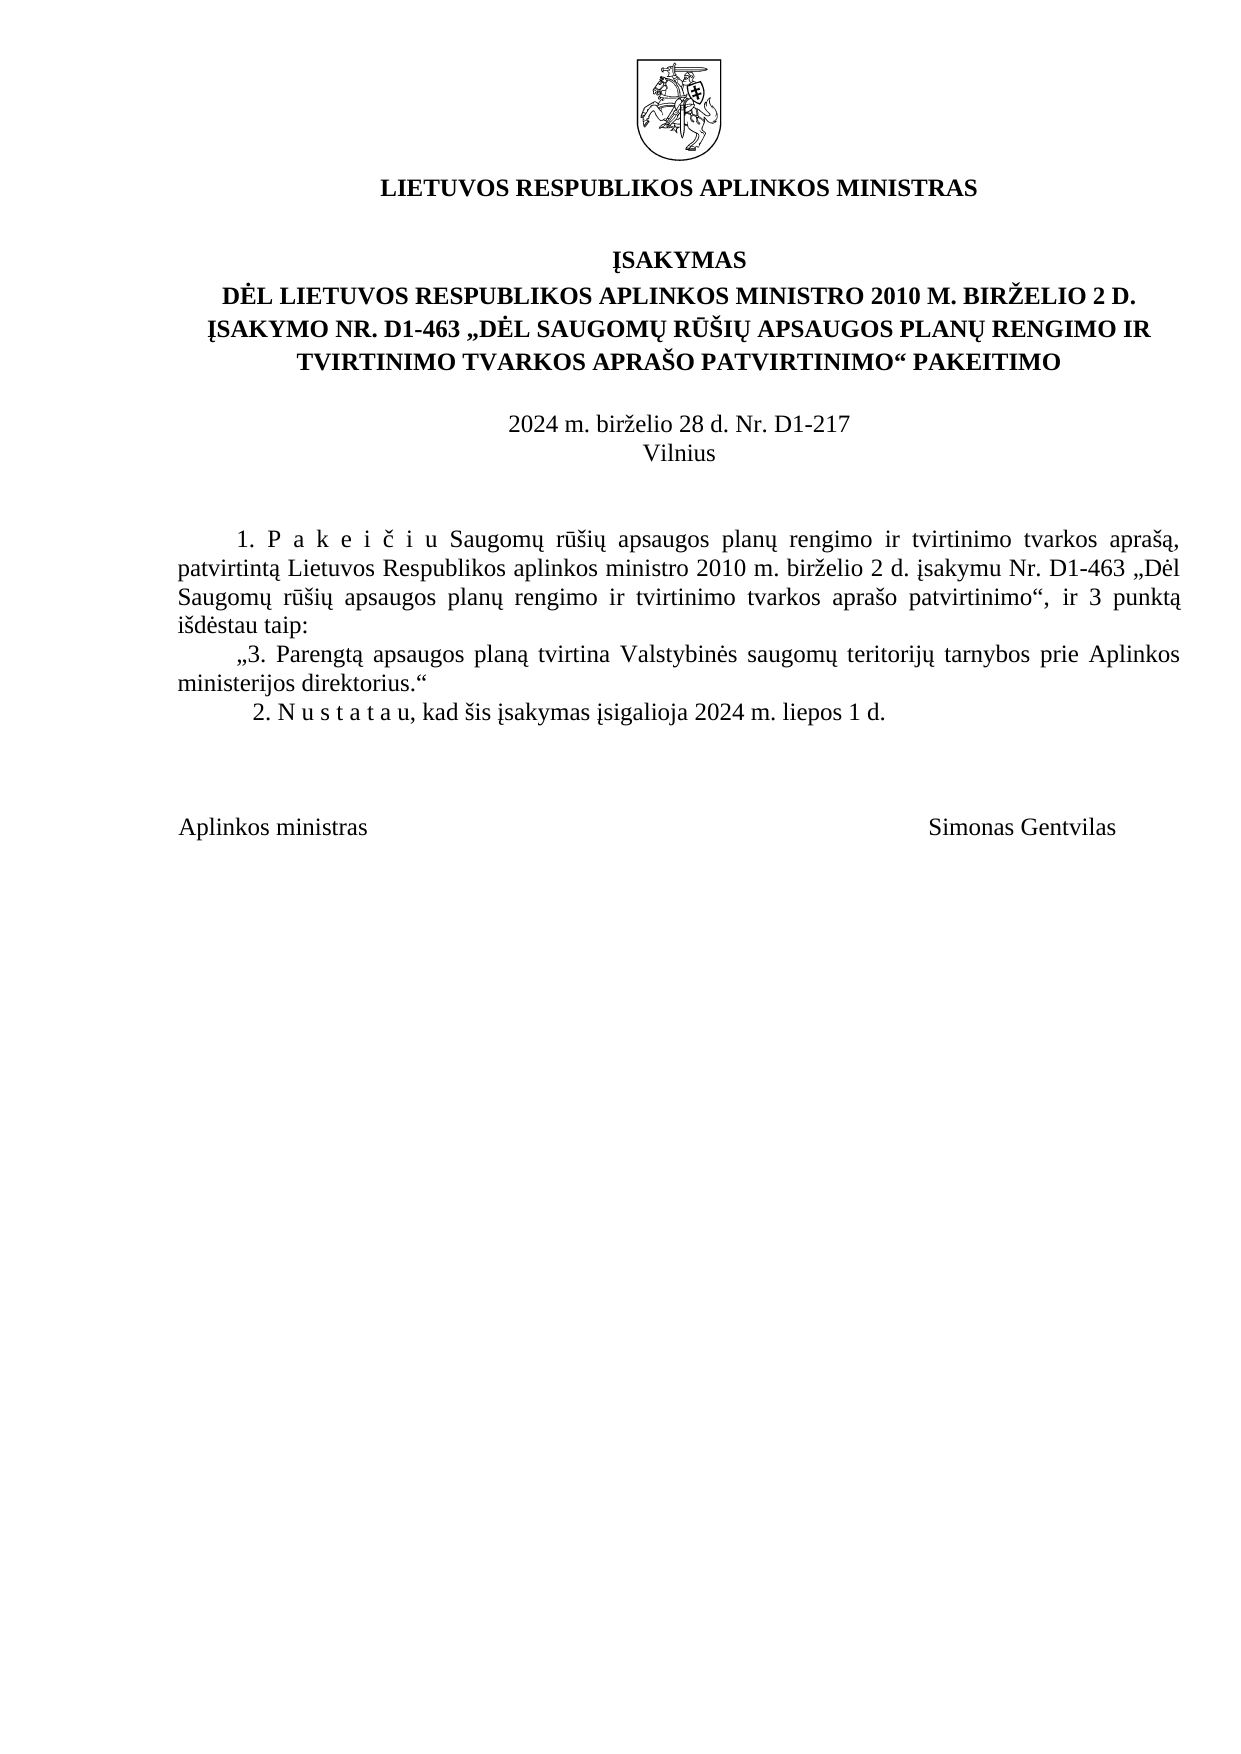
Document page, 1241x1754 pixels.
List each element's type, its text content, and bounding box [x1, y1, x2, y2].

text Aplinkos ministras Simonas Gentvilas [178, 812, 1177, 840]
text DĖL LIETUVOS RESPUBLIKOS APLINKOS MINISTRO 2010 M. BIRŽELIO 2 D. ĮSAKYMO NR. D1-463 „DĖL SAUGOMŲ RŪŠIŲ APSAUGOS PLANŲ RENGIMO IR TVIRTINIMO TVARKOS APRAŠO PATVIRTINIMO“ PAKEITIMO [177, 281, 1181, 376]
text ĮSAKYMAS [177, 245, 1181, 274]
text LIETUVOS RESPUBLIKOS APLINKOS MINISTRAS [177, 173, 1181, 202]
text 2024 m. birželio 28 d. Nr. D1-217 [177, 409, 1181, 438]
text Vilnius [177, 438, 1181, 467]
text 2. N u s t a t a u, kad šis įsakymas įsigalioja 2024 m. liepos 1 d. [177, 697, 1181, 725]
text 1. P a k e i č i u Saugomų rūšių apsaugos planų rengimo ir tvirtinimo tvarkos aprašą, patvirtintą Lietuvos Respublikos aplinkos ministro 2010 m. birželio 2 d. įsakymu Nr. D1-463 „Dėl Saugomų rūšių apsaugos planų rengimo ir tvirtinimo tvarkos aprašo patvirtinimo“, ir 3 punktą išdėstau taip: [177, 524, 1181, 639]
text „3. Parengtą apsaugos planą tvirtina Valstybinės saugomų teritorijų tarnybos prie Aplinkos ministerijos direktorius.“ [177, 639, 1181, 697]
